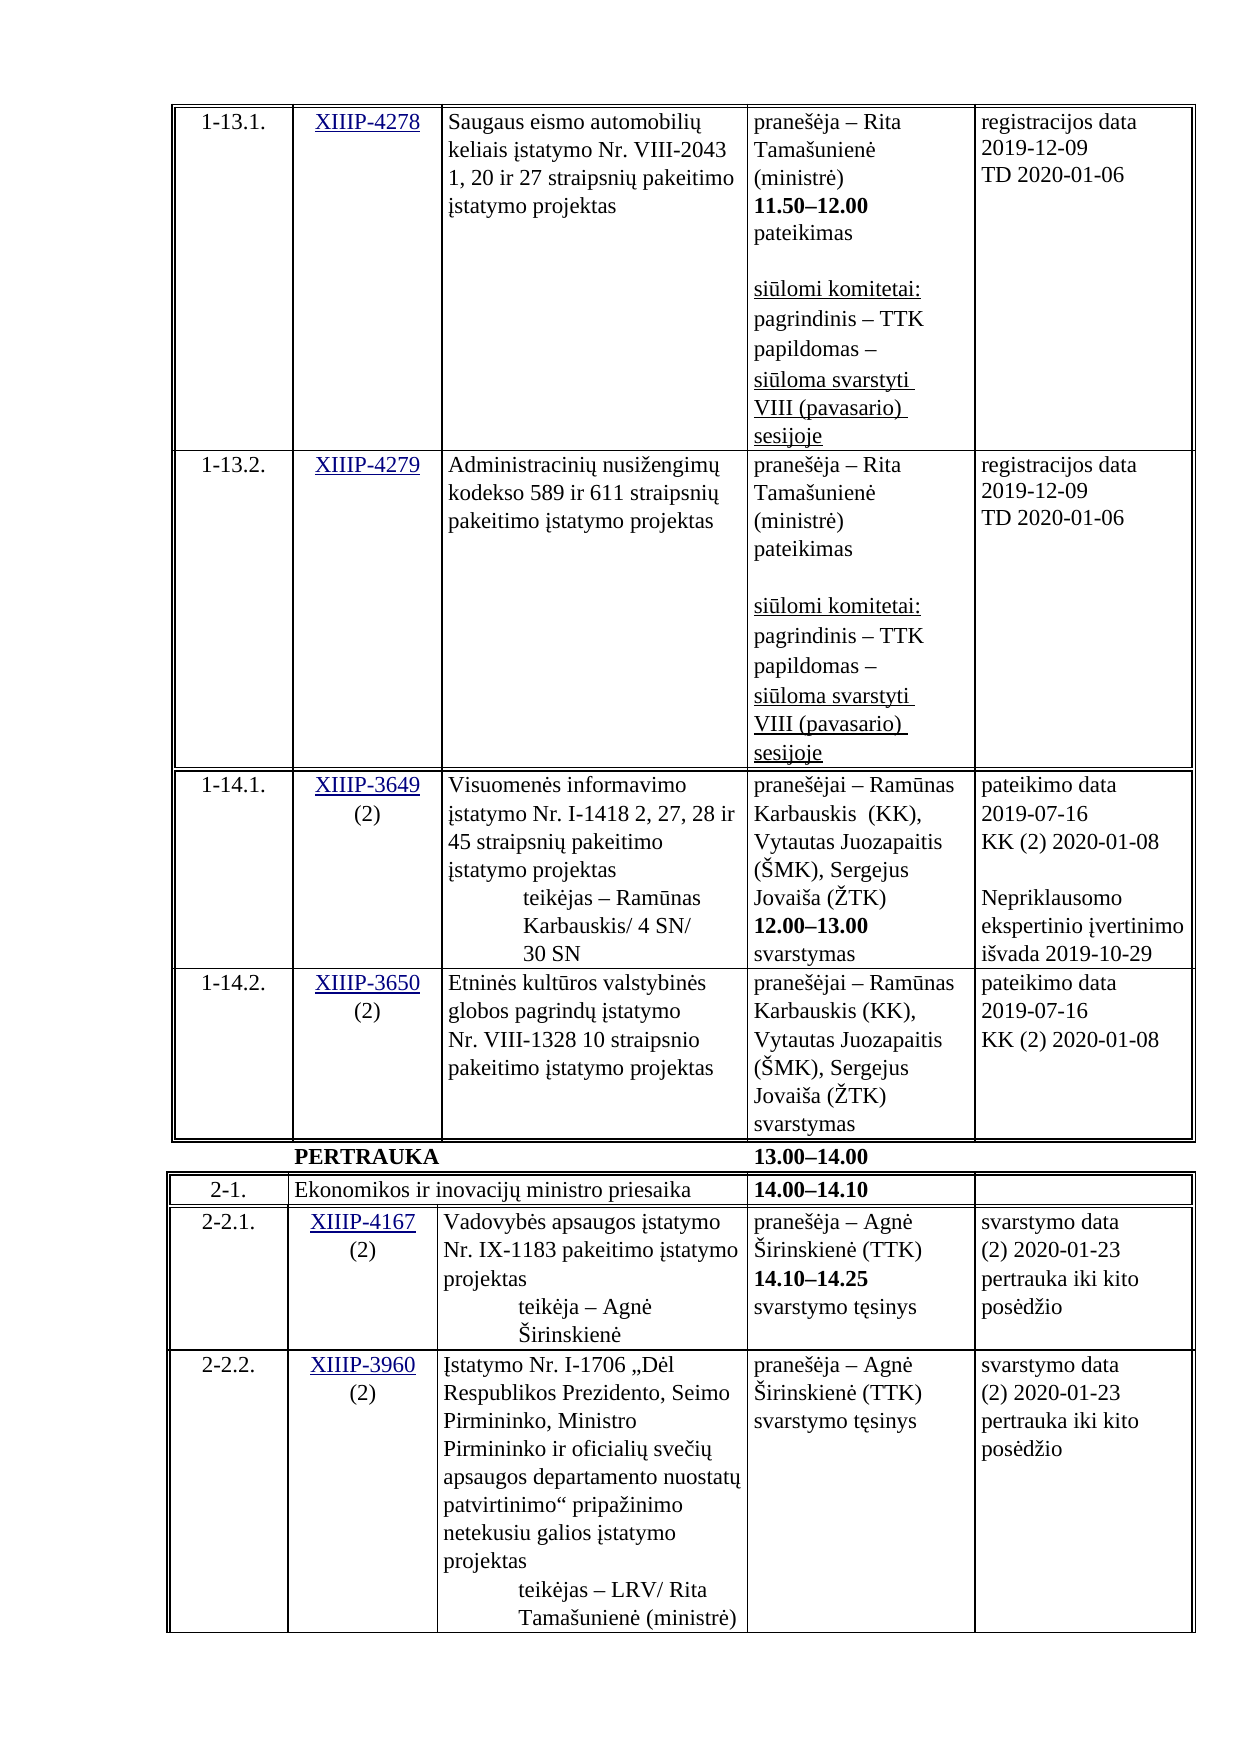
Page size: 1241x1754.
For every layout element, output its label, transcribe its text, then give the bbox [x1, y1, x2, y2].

table_cell pranešėja – Rita Tamašunienė (ministrė) pateikimas siūlomi komitetai: pagrindinis – TTK papildomas – siūloma svarstyti VIII (pavasario) sesijoje [748, 451, 974, 767]
table_cell 13.00–14.00 [748, 1143, 975, 1171]
table_cell svarstymo data (2) 2020-01-23 pertrauka iki kito posėdžio [976, 1351, 1191, 1632]
table_cell [975, 1143, 1194, 1171]
table_cell Įstatymo Nr. I-1706 „Dėl Respublikos Prezidento, Seimo Pirmininko, Ministro Pirmininko ir oficialių svečių apsaugos departamento nuostatų patvirtinimo“ pripažinimo netekusiu galios įstatymo projektas teikėjas – LRV/ Rita Tamašunienė (ministrė) [438, 1351, 747, 1632]
table_cell [976, 1176, 1191, 1204]
table_cell Visuomenės informavimo įstatymo Nr. I-1418 2, 27, 28 ir 45 straipsnių pakeitimo įstatymo projektas teikėjas – Ramūnas Karbauskis/ 4 SN/ 30 SN [443, 772, 747, 968]
table_cell Administracinių nusižengimų kodekso 589 ir 611 straipsnių pakeitimo įstatymo projektas [443, 451, 747, 767]
table_cell svarstymo data (2) 2020-01-23 pertrauka iki kito posėdžio [976, 1208, 1191, 1349]
table_cell 1-14.2. [176, 969, 292, 1138]
table_cell pranešėjai – Ramūnas Karbauskis (KK), Vytautas Juozapaitis (ŠMK), Sergejus Jovaiša (ŽTK) 12.00–13.00 svarstymas [748, 772, 974, 968]
table_cell [168, 1138, 288, 1171]
table_cell XIIIP-3650 (2) [294, 969, 441, 1138]
table_cell Saugaus eismo automobilių keliais įstatymo Nr. VIII-2043 1, 20 ir 27 straipsnių pakeitimo įstatymo projektas [443, 108, 747, 450]
table_cell 2-2.1. [171, 1208, 287, 1349]
table_cell XIIIP-4167 (2) [289, 1208, 437, 1349]
table_cell Ekonomikos ir inovacijų ministro priesaika [289, 1176, 747, 1204]
table_cell pateikimo data 2019-07-16 KK (2) 2020-01-08 Nepriklausomo ekspertinio įvertinimo išvada 2019-10-29 [976, 772, 1191, 968]
table_cell pranešėja – Agnė Širinskienė (TTK) 14.10–14.25 svarstymo tęsinys [748, 1208, 974, 1349]
table_cell Etninės kultūros valstybinės globos pagrindų įstatymo Nr. VIII-1328 10 straipsnio pakeitimo įstatymo projektas [443, 969, 747, 1138]
table_cell XIIIP-4278 [294, 108, 441, 450]
table_cell registracijos data 2019-12-09 TD 2020-01-06 [976, 108, 1191, 450]
table_cell 14.00–14.10 [748, 1176, 974, 1204]
table_cell XIIIP-3649 (2) [294, 772, 441, 968]
table_cell pranešėjai – Ramūnas Karbauskis (KK), Vytautas Juozapaitis (ŠMK), Sergejus Jovaiša (ŽTK) svarstymas [748, 969, 974, 1138]
table_cell XIIIP-3960 (2) [289, 1351, 437, 1632]
table_cell pranešėja – Rita Tamašunienė (ministrė) 11.50–12.00 pateikimas siūlomi komitetai: pagrindinis – TTK papildomas – siūloma svarstyti VIII (pavasario) sesijoje [748, 108, 974, 450]
table_cell 2-1. [171, 1176, 288, 1204]
table_cell XIIIP-4279 [294, 451, 441, 767]
table_cell 1-13.2. [176, 451, 292, 767]
table_cell registracijos data 2019-12-09 TD 2020-01-06 [976, 451, 1191, 767]
table_cell PERTRAUKA [288, 1143, 748, 1171]
table_cell 1-14.1. [176, 772, 292, 968]
table_cell pranešėja – Agnė Širinskienė (TTK) svarstymo tęsinys [748, 1351, 974, 1632]
table_cell 2-2.2. [171, 1351, 287, 1632]
table_cell 1-13.1. [176, 108, 292, 450]
table_cell Vadovybės apsaugos įstatymo Nr. IX-1183 pakeitimo įstatymo projektas teikėja – Agnė Širinskienė [438, 1208, 747, 1349]
table_cell pateikimo data 2019-07-16 KK (2) 2020-01-08 [976, 969, 1191, 1138]
